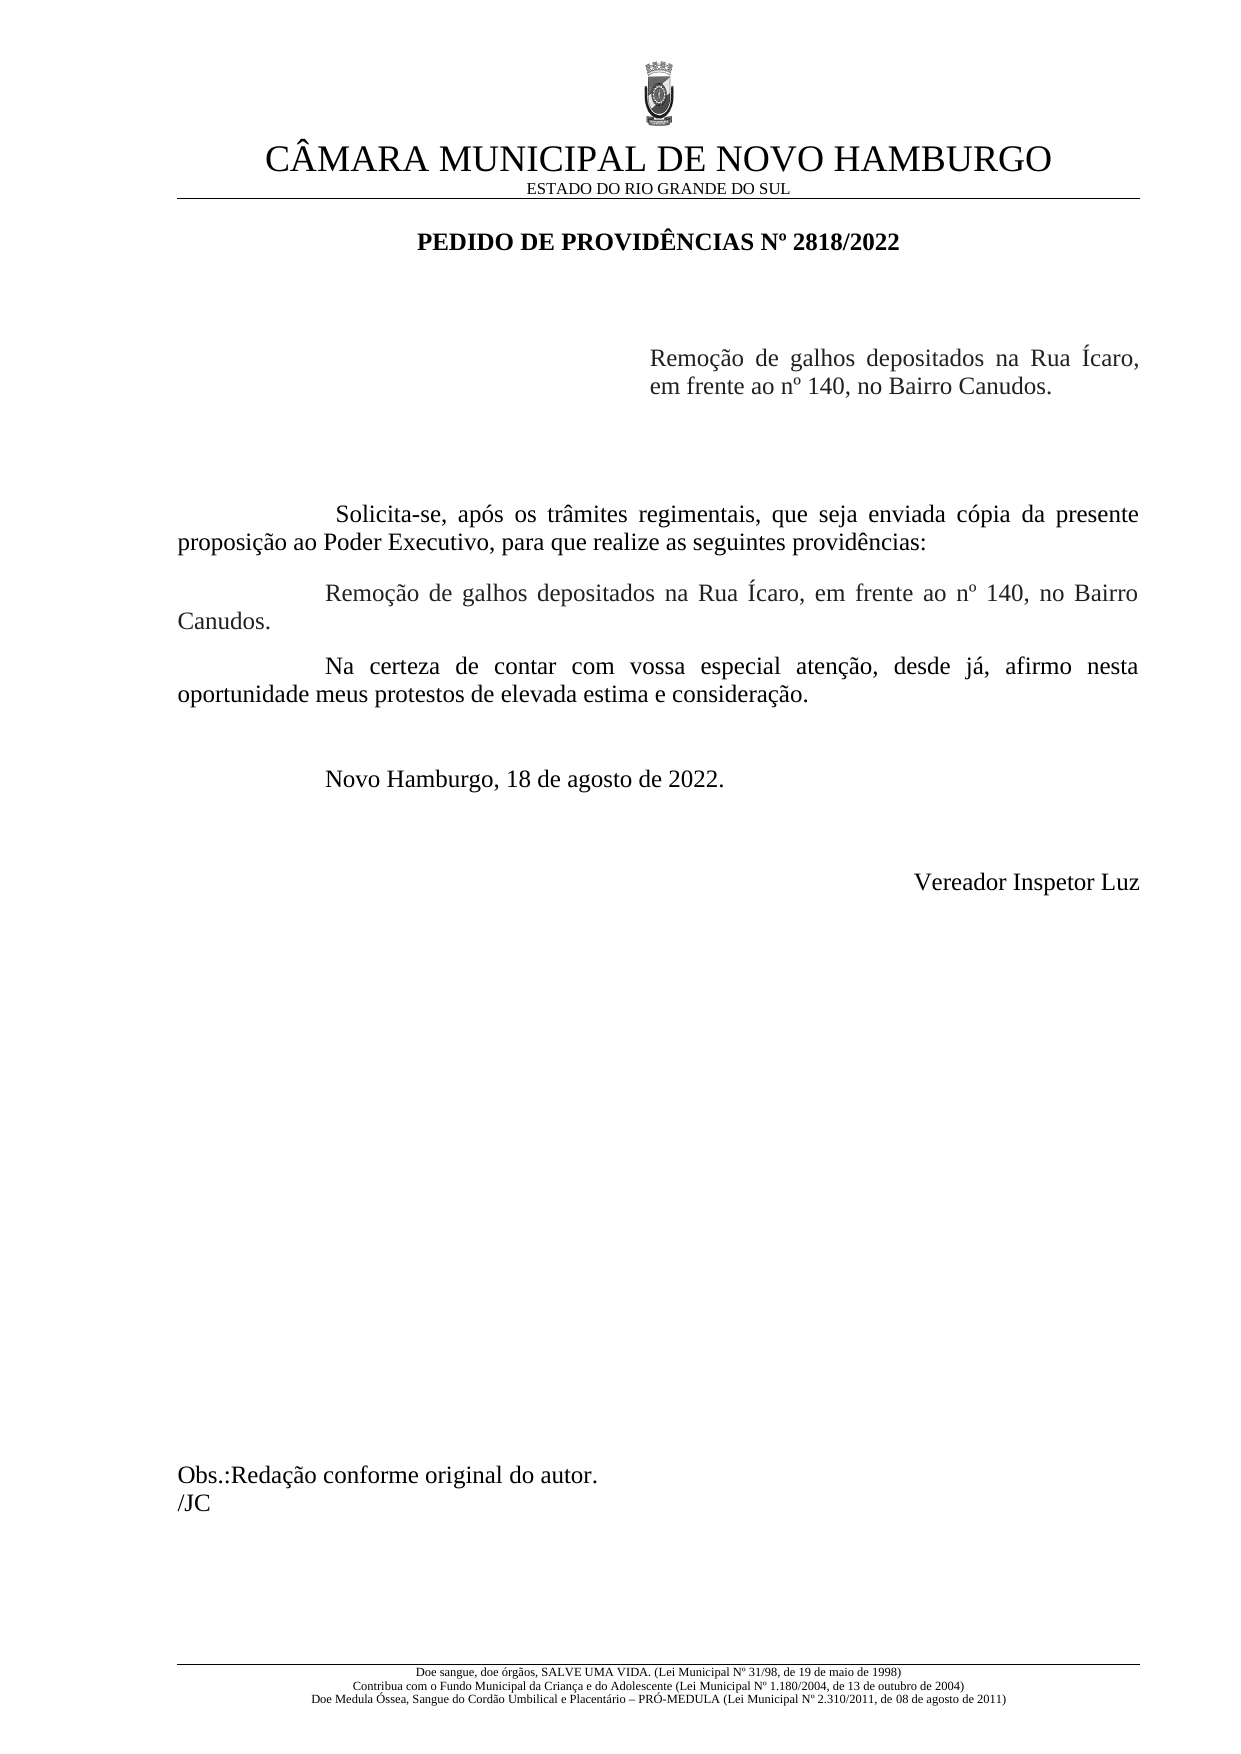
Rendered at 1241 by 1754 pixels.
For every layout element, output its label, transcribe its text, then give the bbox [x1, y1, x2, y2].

text Na certeza de contar com vossa especial atenção, desde já, afirmo nesta oportunidade meus protestos de elevada estima e consideração. [177, 652, 1140, 708]
text PEDIDO DE PROVIDÊNCIAS Nº 2818/2022 [177, 228, 1140, 256]
text Vereador Inspetor Luz [177, 868, 1140, 895]
text Solicita-se, após os trâmites regimentais, que seja enviada cópia da presente proposição ao Poder Executivo, para que realize as seguintes providências: [177, 500, 1140, 556]
text Remoção de galhos depositados na Rua Ícaro, em frente ao nº 140, no Bairro Canudos. [649, 344, 1140, 400]
text Novo Hamburgo, 18 de agosto de 2022. [177, 765, 1140, 793]
text Obs.:Redação conforme original do autor. [177, 1461, 1140, 1489]
text /JC [177, 1489, 1140, 1517]
text Remoção de galhos depositados na Rua Ícaro, em frente ao nº 140, no Bairro Canudos. [177, 579, 1140, 635]
